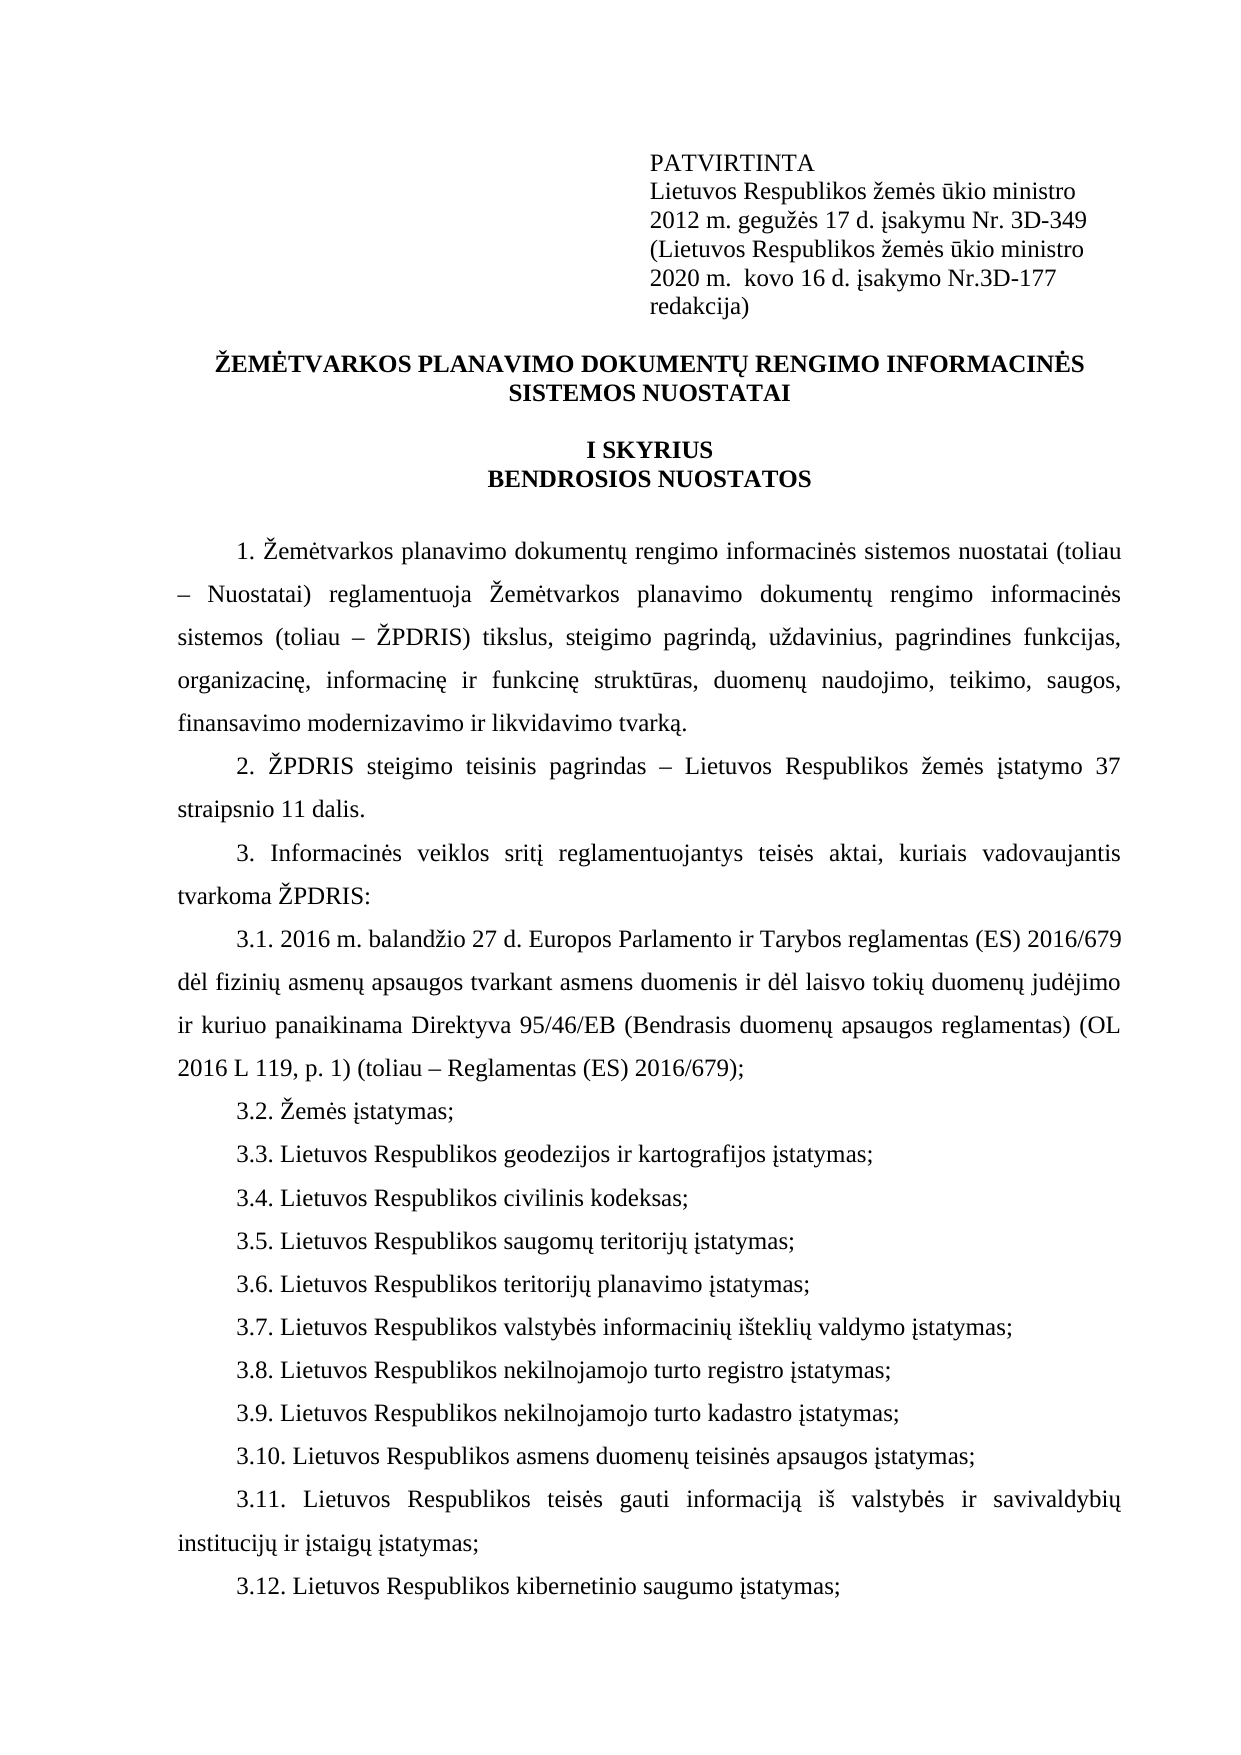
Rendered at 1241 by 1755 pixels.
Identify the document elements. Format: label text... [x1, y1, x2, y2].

text 3.10. Lietuvos Respublikos asmens duomenų teisinės apsaugos įstatymas; [177, 1441, 1122, 1470]
text PATVIRTINTA [649, 148, 1122, 176]
text 3.8. Lietuvos Respublikos nekilnojamojo turto registro įstatymas; [177, 1355, 1122, 1384]
text 3.1. 2016 m. balandžio 27 d. Europos Parlamento ir Tarybos reglamentas (ES) 2016/679 dėl fizinių asmenų apsaugos tvarkant asmens duomenis ir dėl laisvo tokių duomenų judėjimo ir kuriuo panaikinama Direktyva 95/46/EB (Bendrasis duomenų apsaugos reglamentas) (OL 2016 L 119, p. 1) (toliau – Reglamentas (ES) 2016/679); [177, 924, 1122, 1082]
text 3.11. Lietuvos Respublikos teisės gauti informaciją iš valstybės ir savivaldybių institucijų ir įstaigų įstatymas; [177, 1484, 1122, 1556]
text 3.4. Lietuvos Respublikos civilinis kodeksas; [177, 1183, 1122, 1211]
text 3.7. Lietuvos Respublikos valstybės informacinių išteklių valdymo įstatymas; [177, 1312, 1122, 1341]
text redakcija) [649, 291, 1122, 320]
text BENDROSIOS NUOSTATOS [177, 464, 1122, 493]
text 2. ŽPDRIS steigimo teisinis pagrindas – Lietuvos Respublikos žemės įstatymo 37 straipsnio 11 dalis. [177, 751, 1122, 823]
text 3.9. Lietuvos Respublikos nekilnojamojo turto kadastro įstatymas; [177, 1398, 1122, 1427]
text ŽEMĖTVARKOS PLANAVIMO DOKUMENTŲ RENGIMO INFORMACINĖS SISTEMOS NUOSTATAI [177, 349, 1122, 406]
text 3.2. Žemės įstatymas; [177, 1096, 1122, 1125]
text 3.6. Lietuvos Respublikos teritorijų planavimo įstatymas; [177, 1269, 1122, 1298]
text 3.12. Lietuvos Respublikos kibernetinio saugumo įstatymas; [177, 1571, 1122, 1599]
text 3. Informacinės veiklos sritį reglamentuojantys teisės aktai, kuriais vadovaujantis tvarkoma ŽPDRIS: [177, 838, 1122, 909]
text 3.3. Lietuvos Respublikos geodezijos ir kartografijos įstatymas; [177, 1139, 1122, 1168]
text Lietuvos Respublikos žemės ūkio ministro [649, 176, 1122, 205]
text 3.5. Lietuvos Respublikos saugomų teritorijų įstatymas; [177, 1226, 1122, 1254]
text (Lietuvos Respublikos žemės ūkio ministro [649, 234, 1122, 263]
text I skyrius [177, 435, 1122, 464]
text 1. Žemėtvarkos planavimo dokumentų rengimo informacinės sistemos nuostatai (toliau – Nuostatai) reglamentuoja Žemėtvarkos planavimo dokumentų rengimo informacinės sistemos (toliau – ŽPDRIS) tikslus, steigimo pagrindą, uždavinius, pagrindines funkcijas, organizacinę, informacinę ir funkcinę struktūras, duomenų naudojimo, teikimo, saugos, finansavimo modernizavimo ir likvidavimo tvarką. [177, 536, 1122, 737]
text 2012 m. gegužės 17 d. įsakymu Nr. 3D-349 [649, 205, 1122, 234]
text 2020 m. kovo 16 d. įsakymo Nr.3D-177 [649, 263, 1122, 291]
